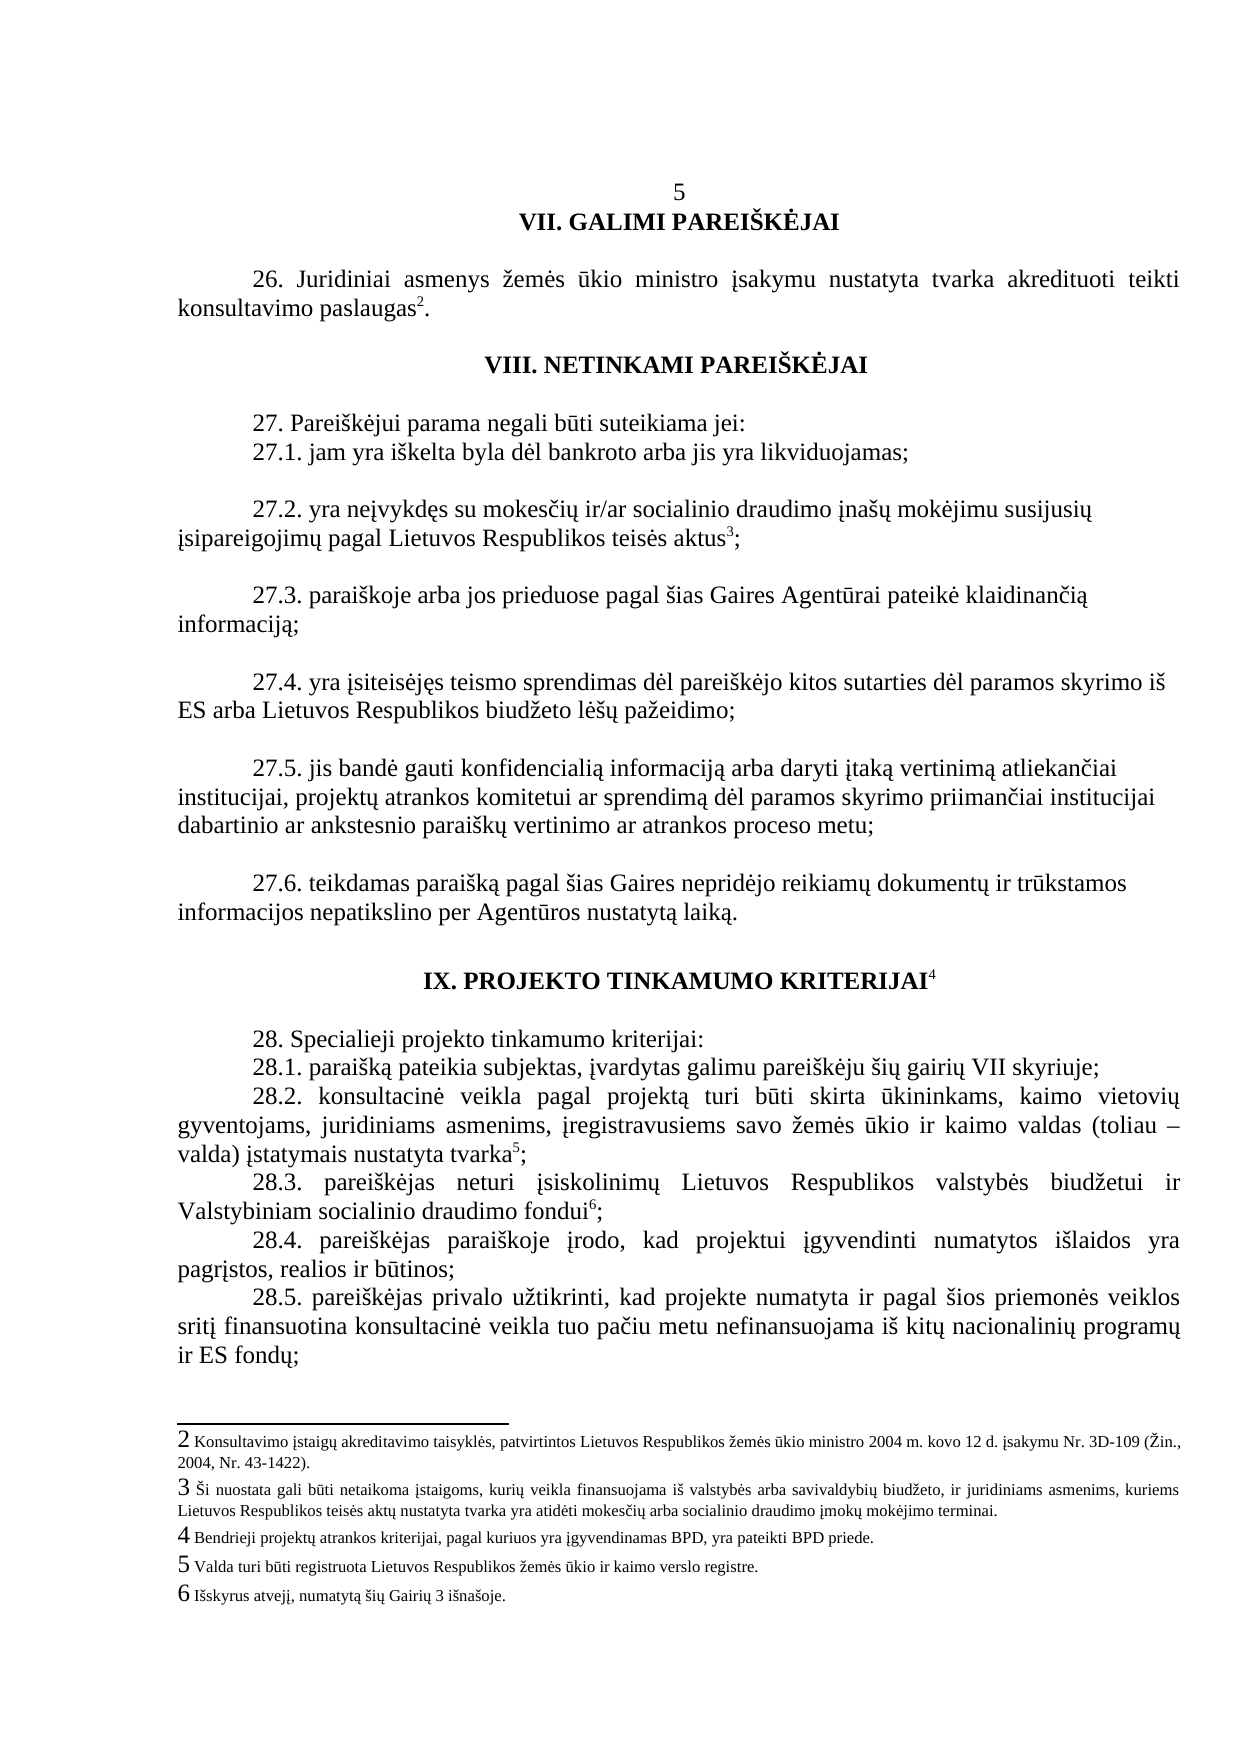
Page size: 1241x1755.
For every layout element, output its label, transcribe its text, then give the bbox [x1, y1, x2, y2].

text 27.3. paraiškoje arba jos prieduose pagal šias Gaires Agentūrai pateikė klaidinančią informaciją; [177, 580, 1181, 638]
text Ši nuostata gali būti netaikoma įstaigoms, kurių veikla finansuojama iš valstybės arba savivaldybių biudžeto, ir juridiniams asmenims, kuriems Lietuvos Respublikos teisės aktų nustatyta tvarka yra atidėti mokesčių arba socialinio draudimo įmokų mokėjimo terminai. [177, 1472, 1181, 1520]
text 27.2. yra neįvykdęs su mokesčių ir/ar socialinio draudimo įnašų mokėjimu susijusių įsipareigojimų pagal Lietuvos Respublikos teisės aktus; [177, 494, 1181, 552]
text 27.4. yra įsiteisėjęs teismo sprendimas dėl pareiškėjo kitos sutarties dėl paramos skyrimo iš ES arba Lietuvos Respublikos biudžeto lėšų pažeidimo; [177, 667, 1181, 724]
text 28.2. konsultacinė veikla pagal projektą turi būti skirta ūkininkams, kaimo vietovių gyventojams, juridiniams asmenims, įregistravusiems savo žemės ūkio ir kaimo valdas (toliau – valda) įstatymais nustatyta tvarka; [177, 1081, 1181, 1167]
text Konsultavimo įstaigų akreditavimo taisyklės, patvirtintos Lietuvos Respublikos žemės ūkio ministro 2004 m. kovo 12 d. įsakymu Nr. 3D-109 (Žin., 2004, Nr. 43-1422). [177, 1424, 1181, 1472]
text VII. GALIMI PAREIŠKĖJAI [177, 207, 1181, 235]
text 28.3. pareiškėjas neturi įsiskolinimų Lietuvos Respublikos valstybės biudžetui ir Valstybiniam socialinio draudimo fondui; [177, 1167, 1181, 1225]
text Bendrieji projektų atrankos kriterijai, pagal kuriuos yra įgyvendinamas BPD, yra pateikti BPD priede. [177, 1520, 1181, 1549]
text 28.1. paraišką pateikia subjektas, įvardytas galimu pareiškėju šių gairių VII skyriuje; [177, 1052, 1181, 1081]
text 28.4. pareiškėjas paraiškoje įrodo, kad projektui įgyvendinti numatytos išlaidos yra pagrįstos, realios ir būtinos; [177, 1225, 1181, 1282]
text 26. Juridiniai asmenys žemės ūkio ministro įsakymu nustatyta tvarka akredituoti teikti konsultavimo paslaugas. [177, 264, 1181, 322]
text Valda turi būti registruota Lietuvos Respublikos žemės ūkio ir kaimo verslo registre. [177, 1549, 1181, 1578]
text 27.5. jis bandė gauti konfidencialią informaciją arba daryti įtaką vertinimą atliekančiai institucijai, projektų atrankos komitetui ar sprendimą dėl paramos skyrimo priimančiai institucijai dabartinio ar ankstesnio paraiškų vertinimo ar atrankos proceso metu; [177, 753, 1181, 839]
text VIII. NETINKAMI PAREIŠKĖJAI [177, 350, 1181, 379]
text 28.5. pareiškėjas privalo užtikrinti, kad projekte numatyta ir pagal šios priemonės veiklos sritį finansuotina konsultacinė veikla tuo pačiu metu nefinansuojama iš kitų nacionalinių programų ir ES fondų; [177, 1282, 1181, 1369]
text 27. Pareiškėjui parama negali būti suteikiama jei: [196, 408, 1181, 437]
text 27.6. teikdamas paraišką pagal šias Gaires nepridėjo reikiamų dokumentų ir trūkstamos informacijos nepatikslino per Agentūros nustatytą laiką. [177, 868, 1181, 925]
text 28. Specialieji projekto tinkamumo kriterijai: [177, 1024, 1181, 1052]
text Išskyrus atvejį, numatytą šių Gairių 3 išnašoje. [177, 1578, 1181, 1606]
text IX. PROJEKTO TINKAMUMO KRITERIJAI [177, 966, 1181, 995]
text 27.1. jam yra iškelta byla dėl bankroto arba jis yra likviduojamas; [177, 437, 1181, 465]
